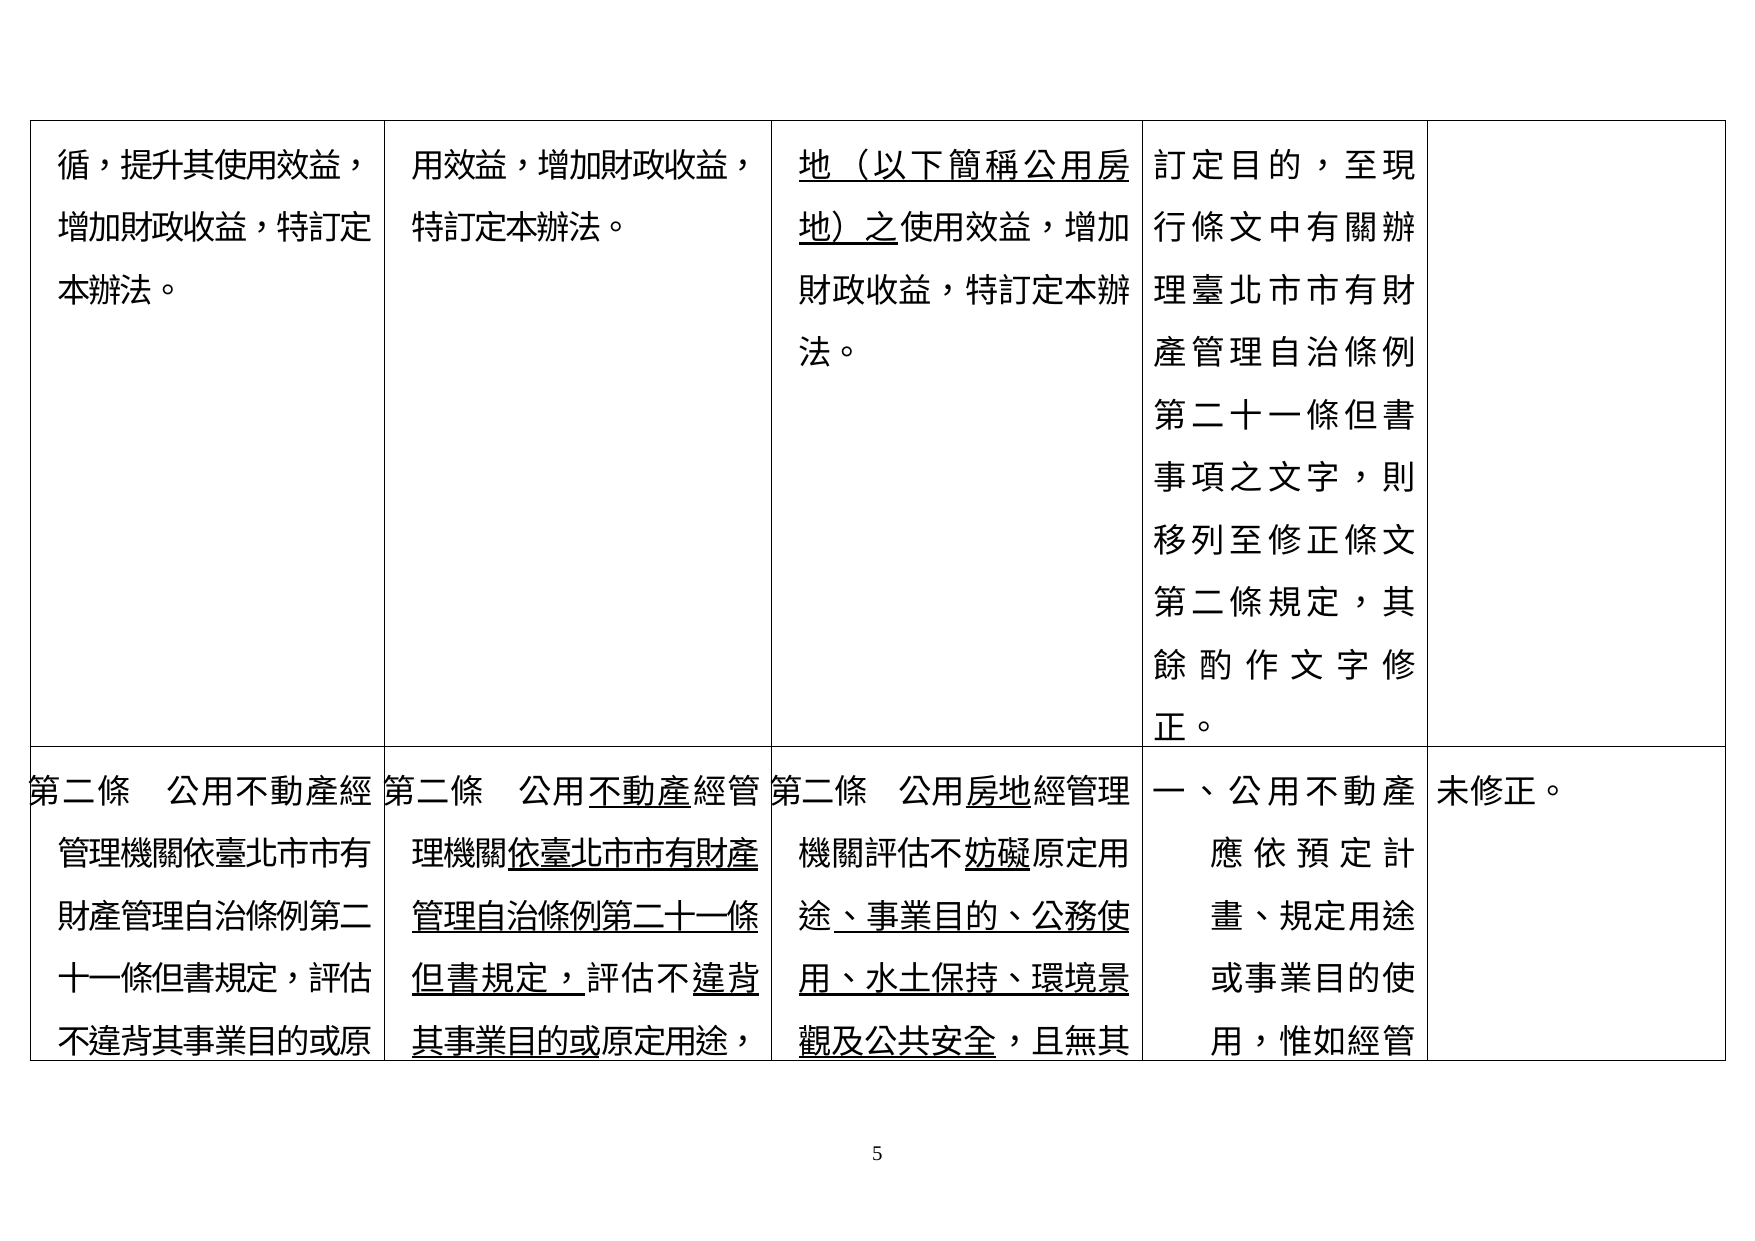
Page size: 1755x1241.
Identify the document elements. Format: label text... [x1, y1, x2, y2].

table_cell 第二條 公用不動產經管理機關依臺北市市有財產管理自治條例第二十一條但書規定，評估不違背其事業目的或原定用途，且無其他政策法令特殊考量者，得提供使用。但徵收取得之土地，依土地徵收法令規定，如提供使用，原土地所有權人得據以申請照原徵收補償價額收回土地者，不得提供使用。 [31, 747, 384, 1060]
table_cell 第二條 公用房地經管理機關評估不妨礙原定用途、事業目的、公務使用、水土保持、環境景觀及公共安全，且無其 [772, 747, 1142, 1060]
table_cell 用效益，增加財政收益，特訂定本辦法。 [385, 121, 771, 746]
table_cell 未修正。 [1428, 747, 1725, 1060]
table_cell 第二條 公用不動產經管理機關依臺北市市有財產管理自治條例第二十一條但書規定，評估不違背其事業目的或原定用途， [385, 747, 771, 1060]
table_cell [1428, 121, 1725, 746]
table_cell 第一條 臺北市政府（以下簡稱本府）為使市有公用不動產（以下簡稱公用不動產）辦理提供使用事項有所依循，提升其使用效益，增加財政收益，特訂定本辦法。 [31, 121, 384, 746]
table_cell 訂定目的，至現行條文中有關辦理臺北市市有財產管理自治條例第二十一條但書事項之文字，則移列至修正條文第二條規定，其餘酌作文字修正。 [1143, 121, 1427, 746]
table_cell 地（以下簡稱公用房地）之使用效益，增加財政收益，特訂定本辦法。 [772, 121, 1142, 746]
table_cell 一、公用不動產應依預定計畫、規定用途或事業目的使用，惟如經管 [1143, 747, 1427, 1060]
